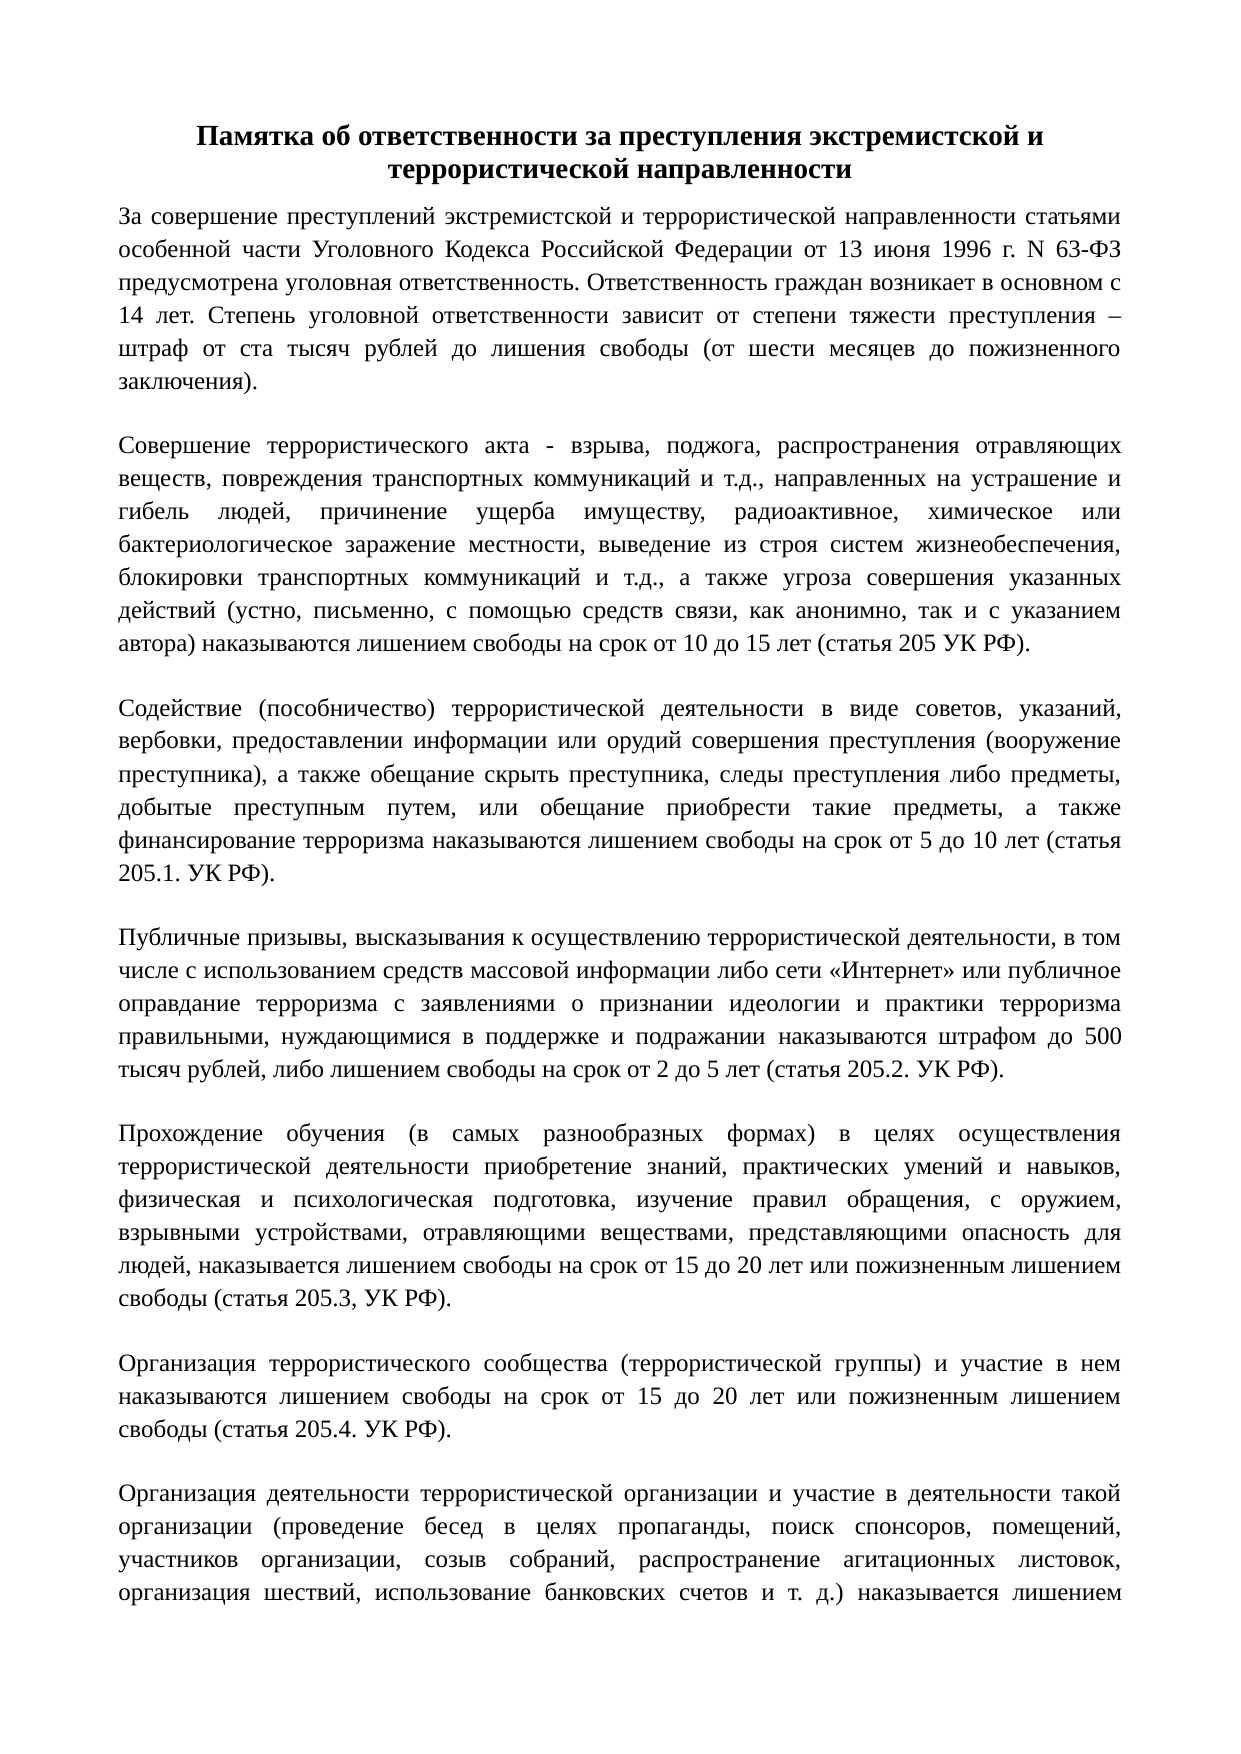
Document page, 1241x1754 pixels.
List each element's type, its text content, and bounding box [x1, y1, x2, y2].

list Содействие (пособничество) террористической деятельности в виде советов, указаний, вербовки, предоставлении информации или орудий совершения преступления (вооружение преступника), а также обещание скрыть преступника, следы преступления либо предметы, добытые преступным путем, или обещание приобрести такие предметы, а также финансирование терроризма наказываются лишением свободы на срок от 5 до 10 лет (статья 205.1. УК РФ). [118, 693, 1122, 886]
list Публичные призывы, высказывания к осуществлению террористической деятельности, в том числе с использованием средств массовой информации либо сети «Интернет» или публичное оправдание терроризма с заявлениями о признании идеологии и практики терроризма правильными, нуждающимися в поддержке и подражании наказываются штрафом до 500 тысяч рублей, либо лишением свободы на срок от 2 до 5 лет (статья 205.2. УК РФ). [118, 922, 1122, 1083]
list Совершение террористического акта - взрыва, поджога, распространения отравляющих веществ, повреждения транспортных коммуникаций и т.д., направленных на устрашение и гибель людей, причинение ущерба имуществу, радиоактивное, химическое или бактериологическое заражение местности, выведение из строя систем жизнеобеспечения, блокировки транспортных коммуникаций и т.д., а также угроза совершения указанных действий (устно, письменно, с помощью средств связи, как анонимно, так и с указанием автора) наказываются лишением свободы на срок от 10 до 15 лет (статья 205 УК РФ). [118, 430, 1122, 657]
list За совершение преступлений экстремистской и террористической направленности статьями особенной части Уголовного Кодекса Российской Федерации от 13 июня 1996 г. N 63-ФЗ предусмотрена уголовная ответственность. Ответственность граждан возникает в основном с 14 лет. Степень уголовной ответственности зависит от степени тяжести преступления – штраф от ста тысяч рублей до лишения свободы (от шести месяцев до пожизненного заключения). [118, 201, 1122, 395]
list Прохождение обучения (в самых разнообразных формах) в целях осуществления террористической деятельности приобретение знаний, практических умений и навыков, физическая и психологическая подготовка, изучение правил обращения, с оружием, взрывными устройствами, отравляющими веществами, представляющими опасность для людей, наказывается лишением свободы на срок от 15 до 20 лет или пожизненным лишением свободы (статья 205.3, УК РФ). [118, 1118, 1122, 1312]
list Организация террористического сообщества (террористической группы) и участие в нем наказываются лишением свободы на срок от 15 до 20 лет или пожизненным лишением свободы (статья 205.4. УК РФ). [118, 1348, 1122, 1442]
list Организация деятельности террористической организации и участие в деятельности такой организации (проведение бесед в целях пропаганды, поиск спонсоров, помещений, участников организации, созыв собраний, распространение агитационных листовок, организация шествий, использование банковских счетов и т. д.) наказывается лишением [118, 1478, 1122, 1606]
subtitle Памятка об ответственности за преступления экстремистской и террористической направленности [118, 118, 1122, 185]
